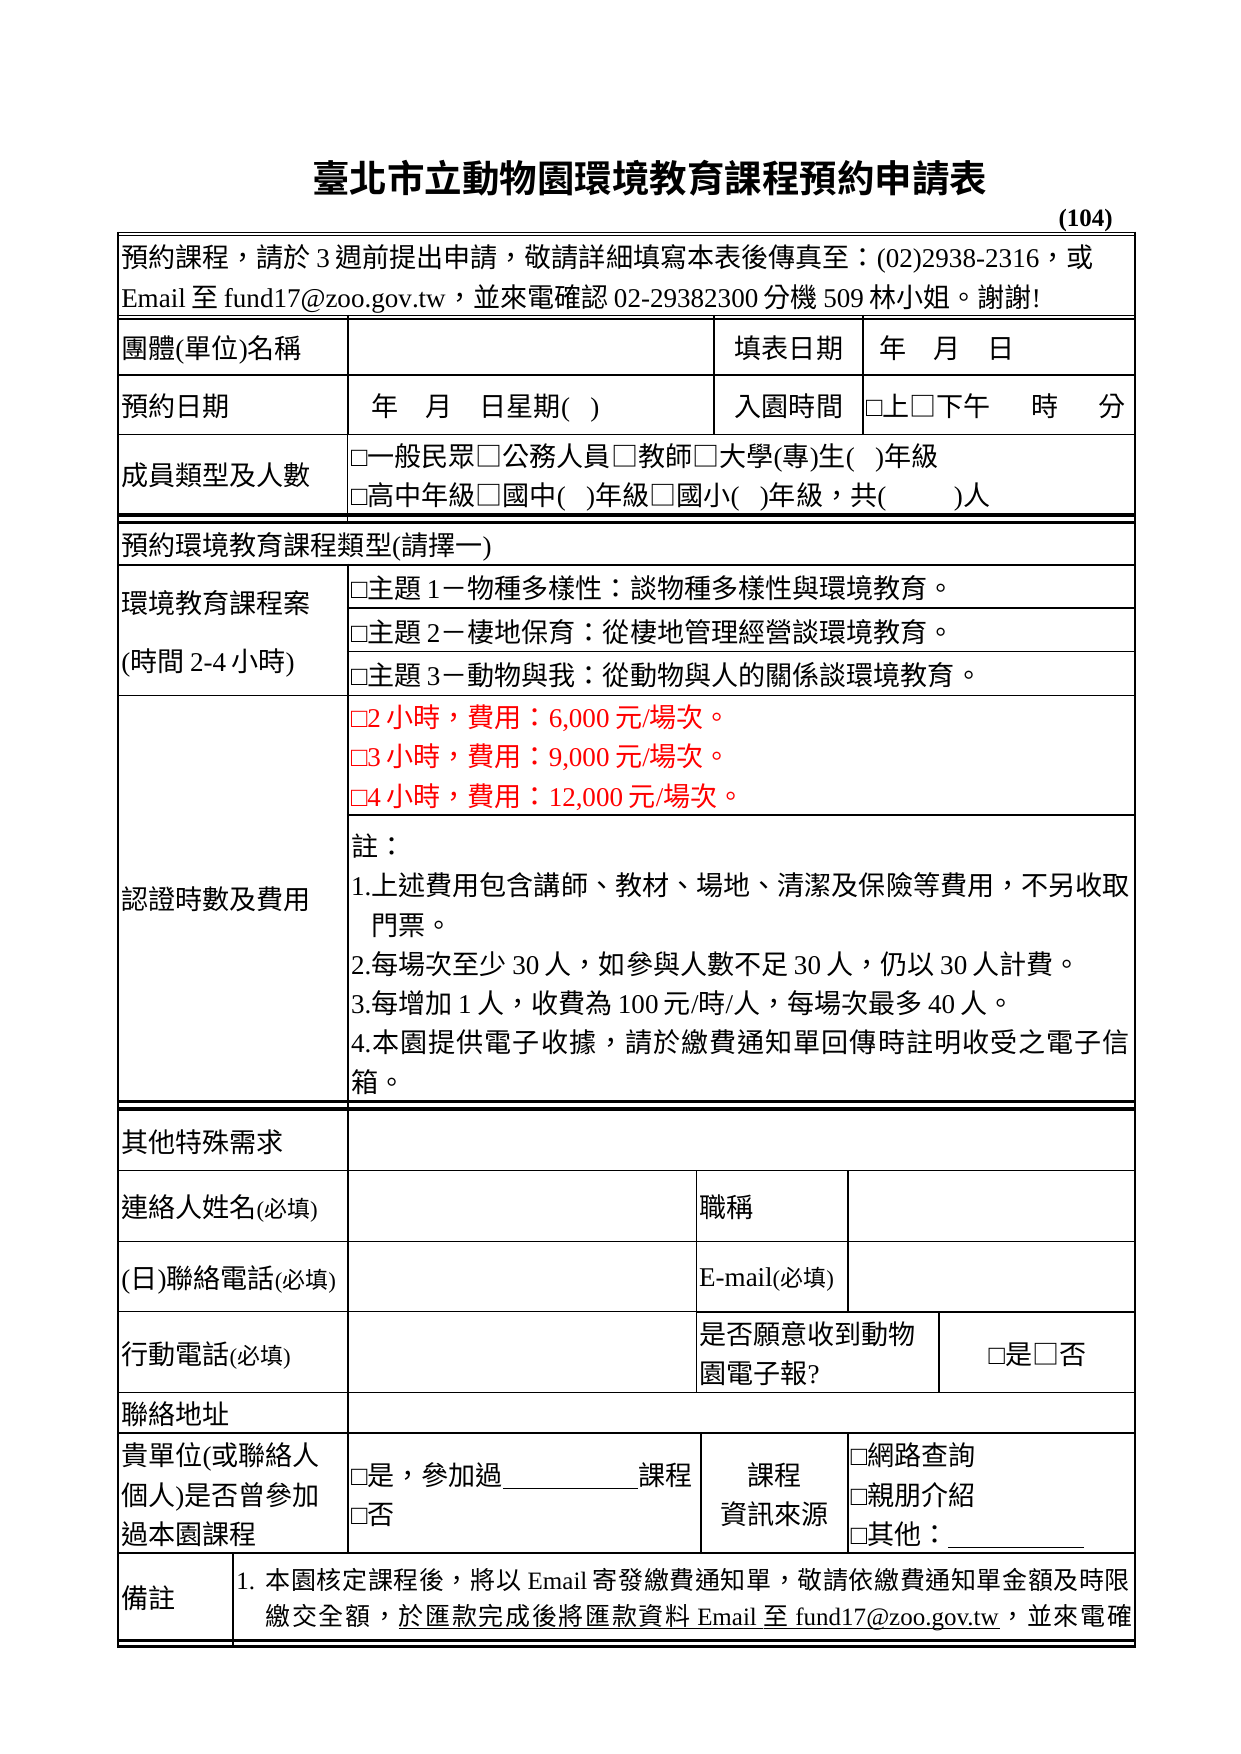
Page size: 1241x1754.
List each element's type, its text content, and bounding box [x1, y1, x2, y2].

table_cell 貴單位(或聯絡人個人)是否曾參加過本園課程 [119, 1434, 347, 1552]
table_cell [349, 320, 713, 374]
table_cell 環境教育課程案 (時間2-4小時) [119, 566, 347, 695]
table_cell [349, 1242, 696, 1311]
table_cell 入園時間 [715, 376, 862, 433]
table_cell 填表日期 [715, 320, 862, 374]
table_cell □一般民眾□公務人員□教師□大學(專)生( )年級 □高中年級□國中( )年級□國小( )年級，共( )人 [348, 435, 1134, 513]
table_cell [849, 1242, 1134, 1311]
table_cell □是□否 [940, 1313, 1134, 1392]
table_cell E-mail(必填) [697, 1242, 847, 1311]
table_cell 聯絡地址 [119, 1393, 347, 1432]
table_cell □網路查詢 □親朋介紹 □其他： [849, 1434, 1134, 1552]
table_cell [348, 517, 1134, 521]
table_cell [849, 1171, 1134, 1241]
table_cell □是，參加過 課程 □否 [349, 1434, 700, 1552]
table_cell 預約環境教育課程類型(請擇一) [119, 524, 1134, 563]
table_cell [119, 1103, 347, 1107]
table_cell [349, 1171, 696, 1241]
table_cell [349, 1111, 1134, 1170]
table_cell 成員類型及人數 [119, 435, 347, 513]
table_cell □上□下午 時 分 [864, 376, 1134, 433]
table_cell 職稱 [697, 1171, 847, 1241]
table_cell 團體(單位)名稱 [119, 320, 347, 374]
table_cell 認證時數及費用 [119, 696, 347, 1100]
table_cell 本園核定課程後，將以Email寄發繳費通知單，敬請依繳費通知單金額及時限繳交全額，於匯款完成後將匯款資料Email至fund17@zoo.gov.tw，並來電確認。 聯絡方式：02-29382300分機509臺北市立動物園推廣組林小姐。 [234, 1554, 1134, 1639]
table_cell □主題1－物種多樣性：談物種多樣性與環境教育。 [349, 566, 1134, 607]
table_cell 年 月 日 [864, 320, 1134, 374]
table_header 預約課程，請於3週前提出申請，敬請詳細填寫本表後傳真至：(02)2938-2316，或Email至fund17@zoo.gov.tw，並來電確認02-29382300分機509林小姐。謝謝! [119, 236, 1134, 315]
table_cell 備註 [119, 1554, 232, 1639]
table_cell 其他特殊需求 [119, 1111, 347, 1170]
text 臺北市立動物園環境教育課程預約申請表 [118, 148, 1162, 203]
table_cell □主題2－棲地保育：從棲地管理經營談環境教育。 [349, 609, 1134, 651]
table_cell [349, 1312, 696, 1392]
text (104) [118, 203, 1112, 232]
table_cell 年 月 日星期( ) [349, 376, 713, 433]
table_cell 是否願意收到動物園電子報? [697, 1313, 938, 1392]
table_cell [349, 1393, 1134, 1432]
table_cell 行動電話(必填) [119, 1312, 347, 1392]
table_cell 預約日期 [119, 376, 347, 433]
table_cell 連絡人姓名(必填) [119, 1171, 347, 1241]
table_cell [119, 517, 347, 521]
table_cell [349, 1103, 1134, 1107]
table_cell □2小時，費用：6,000元/場次。 □3小時，費用：9,000元/場次。 □4小時，費用：12,000元/場次。 [349, 696, 1134, 814]
table_cell 課程 資訊來源 [702, 1434, 847, 1552]
table_cell (日)聯絡電話(必填) [119, 1242, 347, 1311]
table_cell 註： 1.上述費用包含講師、教材、場地、清潔及保險等費用，不另收取門票。 2.每場次至少30人，如參與人數不足30人，仍以30人計費。 3.每增加1人，收費為100元/時/人，每場次最多40人。 4.本園提供電子收據，請於繳費通知單回傳時註明收受之電子信箱。 [349, 816, 1134, 1100]
table_cell □主題3－動物與我：從動物與人的關係談環境教育。 [349, 652, 1134, 695]
